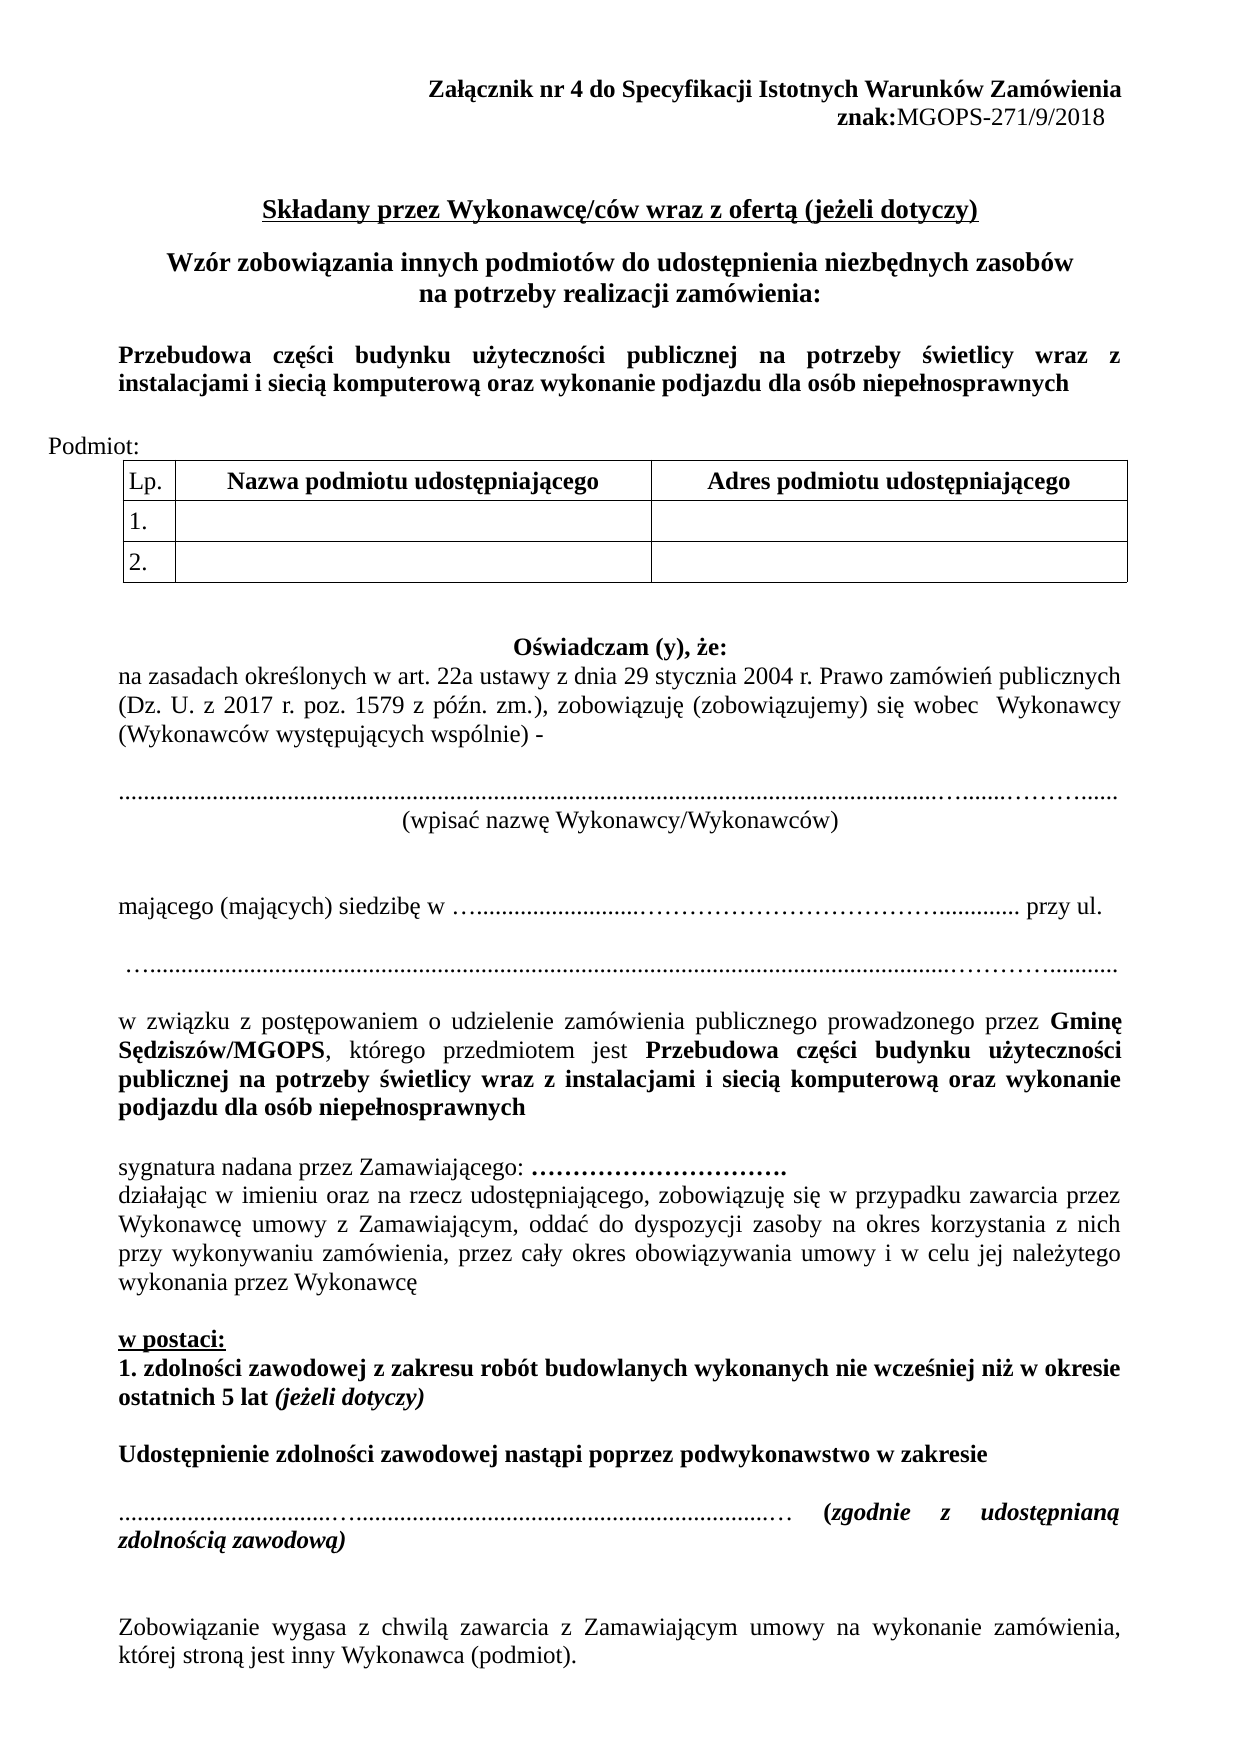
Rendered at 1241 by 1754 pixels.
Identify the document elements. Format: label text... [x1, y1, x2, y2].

text na potrzeby realizacji zamówienia: [118, 277, 1122, 308]
text ..................................…..................................................................… (zgodnie z udostępnianą zdolnością zawodową) [118, 1497, 1122, 1554]
table_header Nazwa podmiotu udostępniającego [176, 461, 651, 500]
table_cell [652, 501, 1127, 541]
table_header Adres podmiotu udostępniającego [652, 461, 1127, 500]
text Zobowiązanie wygasa z chwilą zawarcia z Zamawiającym umowy na wykonanie zamówienia, której stroną jest inny Wykonawca (podmiot). [118, 1612, 1122, 1669]
text …................................................................................................................................…………........... [118, 949, 1122, 977]
text w związku z postępowaniem o udzielenie zamówienia publicznego prowadzonego przez Gminę Sędziszów/MGOPS, którego przedmiotem jest Przebudowa części budynku użyteczności publicznej na potrzeby świetlicy wraz z instalacjami i siecią komputerową oraz wykonanie podjazdu dla osób niepełnosprawnych [118, 1006, 1122, 1121]
text Składany przez Wykonawcę/ców wraz z ofertą (jeżeli dotyczy) [118, 193, 1122, 225]
table_cell [176, 542, 651, 582]
text znak:MGOPS-271/9/2018 [118, 102, 1122, 131]
text sygnatura nadana przez Zamawiającego: …………………………. [118, 1152, 1122, 1180]
table_header Lp. [124, 461, 175, 500]
text Podmiot: [48, 431, 1124, 459]
text Przebudowa części budynku użyteczności publicznej na potrzeby świetlicy wraz z instalacjami i siecią komputerową oraz wykonanie podjazdu dla osób niepełnosprawnych [118, 340, 1122, 397]
text Oświadczam (y), że: [118, 632, 1122, 661]
text ...................................................................................................................................….......………...... [118, 776, 1122, 805]
text Udostępnienie zdolności zawodowej nastąpi poprzez podwykonawstwo w zakresie [118, 1439, 1122, 1468]
text mającego (mających) siedzibę w …..........................………………………………............. przy ul. [118, 891, 1122, 920]
text działając w imieniu oraz na rzecz udostępniającego, zobowiązuję się w przypadku zawarcia przez Wykonawcę umowy z Zamawiającym, oddać do dyspozycji zasoby na okres korzystania z nich przy wykonywaniu zamówienia, przez cały okres obowiązywania umowy i w celu jej należytego wykonania przez Wykonawcę [118, 1180, 1122, 1295]
text Załącznik nr 4 do Specyfikacji Istotnych Warunków Zamówienia [118, 74, 1122, 102]
text na zasadach określonych w art. 22a ustawy z dnia 29 stycznia 2004 r. Prawo zamówień publicznych (Dz. U. z 2017 r. poz. 1579 z późn. zm.), zobowiązuję (zobowiązujemy) się wobec Wykonawcy (Wykonawców występujących wspólnie) - [118, 661, 1122, 747]
table_cell [652, 542, 1127, 582]
text w postaci: [118, 1324, 1122, 1353]
table_cell 2. [124, 542, 175, 582]
text Wzór zobowiązania innych podmiotów do udostępnienia niezbędnych zasobów [118, 246, 1122, 277]
text (wpisać nazwę Wykonawcy/Wykonawców) [118, 805, 1122, 834]
table_cell 1. [124, 501, 175, 541]
text 1. zdolności zawodowej z zakresu robót budowlanych wykonanych nie wcześniej niż w okresie ostatnich 5 lat (jeżeli dotyczy) [118, 1353, 1122, 1410]
table_cell [176, 501, 651, 541]
